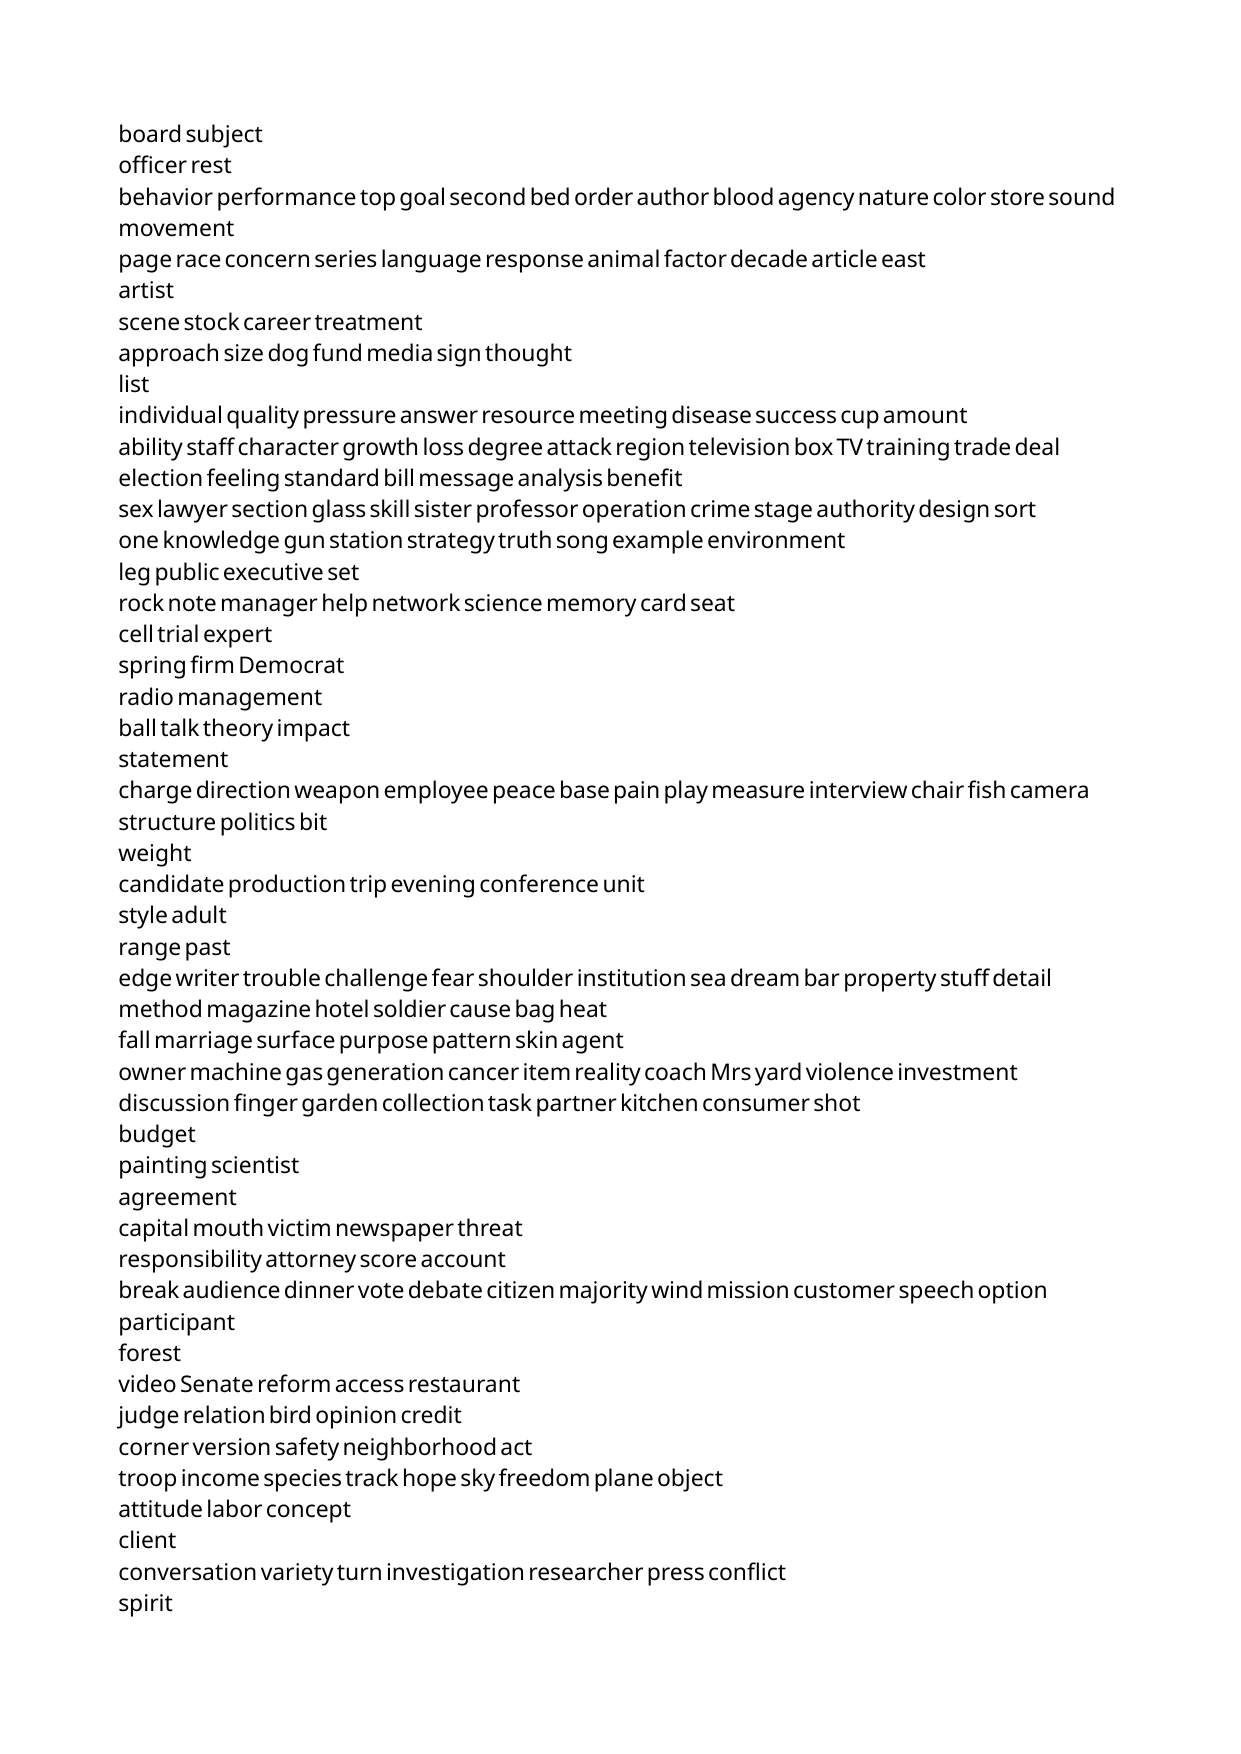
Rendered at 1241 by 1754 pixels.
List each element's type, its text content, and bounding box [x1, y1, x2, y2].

text artist [118, 274, 1122, 306]
text board subject [118, 118, 1122, 149]
text candidate production trip evening conference unit [118, 868, 1122, 899]
text owner machine gas generation cancer item reality coach Mrs yard violence investment [118, 1056, 1122, 1087]
text cell trial expert [118, 618, 1122, 649]
text budget [118, 1118, 1122, 1149]
text forest [118, 1337, 1122, 1368]
text behavior performance top goal second bed order author blood agency nature color store sound movement [118, 181, 1122, 243]
text client [118, 1524, 1122, 1556]
text charge direction weapon employee peace base pain play measure interview chair fish camera structure politics bit [118, 774, 1122, 837]
text scene stock career treatment [118, 306, 1122, 337]
text list [118, 368, 1122, 399]
text video Senate reform access restaurant [118, 1368, 1122, 1399]
text ball talk theory impact [118, 712, 1122, 743]
text officer rest [118, 149, 1122, 181]
text range past [118, 931, 1122, 962]
text judge relation bird opinion credit [118, 1399, 1122, 1431]
text conversation variety turn investigation researcher press conflict [118, 1556, 1122, 1587]
text capital mouth victim newspaper threat [118, 1212, 1122, 1243]
text radio management [118, 681, 1122, 712]
text troop income species track hope sky freedom plane object [118, 1462, 1122, 1493]
text one knowledge gun station strategy truth song example environment [118, 524, 1122, 556]
text agreement [118, 1181, 1122, 1212]
text individual quality pressure answer resource meeting disease success cup amount [118, 399, 1122, 431]
text rock note manager help network science memory card seat [118, 587, 1122, 618]
text attitude labor concept [118, 1493, 1122, 1524]
text spring firm Democrat [118, 649, 1122, 681]
text edge writer trouble challenge fear shoulder institution sea dream bar property stuff detail method magazine hotel soldier cause bag heat [118, 962, 1122, 1024]
text leg public executive set [118, 556, 1122, 587]
text sex lawyer section glass skill sister professor operation crime stage authority design sort [118, 493, 1122, 524]
text fall marriage surface purpose pattern skin agent [118, 1024, 1122, 1056]
text break audience dinner vote debate citizen majority wind mission customer speech option participant [118, 1274, 1122, 1337]
text corner version safety neighborhood act [118, 1431, 1122, 1462]
text responsibility attorney score account [118, 1243, 1122, 1274]
text weight [118, 837, 1122, 868]
text page race concern series language response animal factor decade article east [118, 243, 1122, 274]
text approach size dog fund media sign thought [118, 337, 1122, 368]
text statement [118, 743, 1122, 774]
text spirit [118, 1587, 1122, 1618]
text style adult [118, 899, 1122, 931]
text painting scientist [118, 1149, 1122, 1181]
text discussion finger garden collection task partner kitchen consumer shot [118, 1087, 1122, 1118]
text ability staff character growth loss degree attack region television box TV training trade deal election feeling standard bill message analysis benefit [118, 431, 1122, 493]
